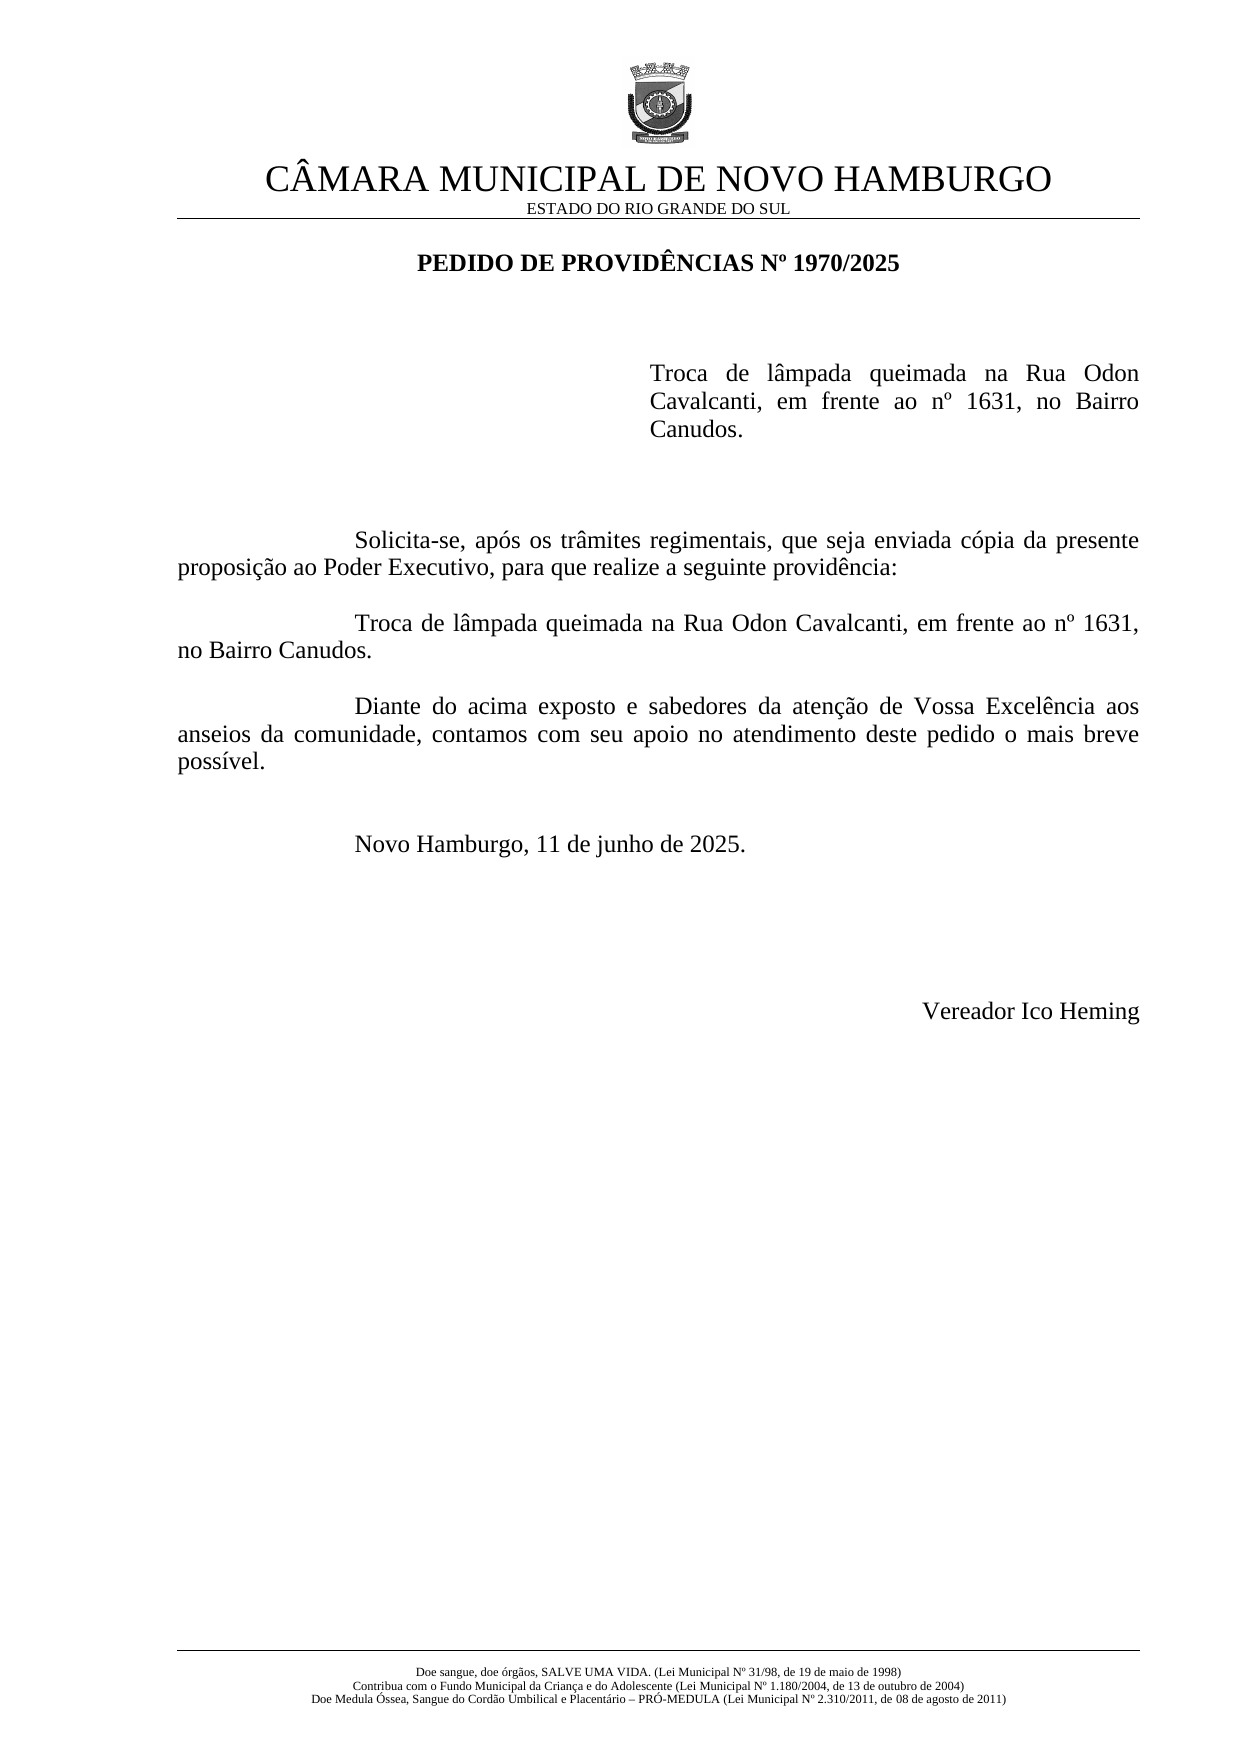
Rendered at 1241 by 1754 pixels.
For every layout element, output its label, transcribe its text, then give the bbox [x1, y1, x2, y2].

text Solicita-se, após os trâmites regimentais, que seja enviada cópia da presente proposição ao Poder Executivo, para que realize a seguinte providência: [177, 526, 1140, 581]
text Vereador Ico Heming [177, 997, 1140, 1024]
text Novo Hamburgo, 11 de junho de 2025. [177, 831, 1140, 858]
text Troca de lâmpada queimada na Rua Odon Cavalcanti, em frente ao nº 1631, no Bairro Canudos. [177, 609, 1140, 664]
text Diante do acima exposto e sabedores da atenção de Vossa Excelência aos anseios da comunidade, contamos com seu apoio no atendimento deste pedido o mais breve possível. [177, 692, 1140, 775]
list Troca de lâmpada queimada na Rua Odon Cavalcanti, em frente ao nº 1631, no Bairro Canudos. [649, 359, 1140, 443]
text PEDIDO DE PROVIDÊNCIAS Nº 1970/2025 [177, 249, 1140, 276]
